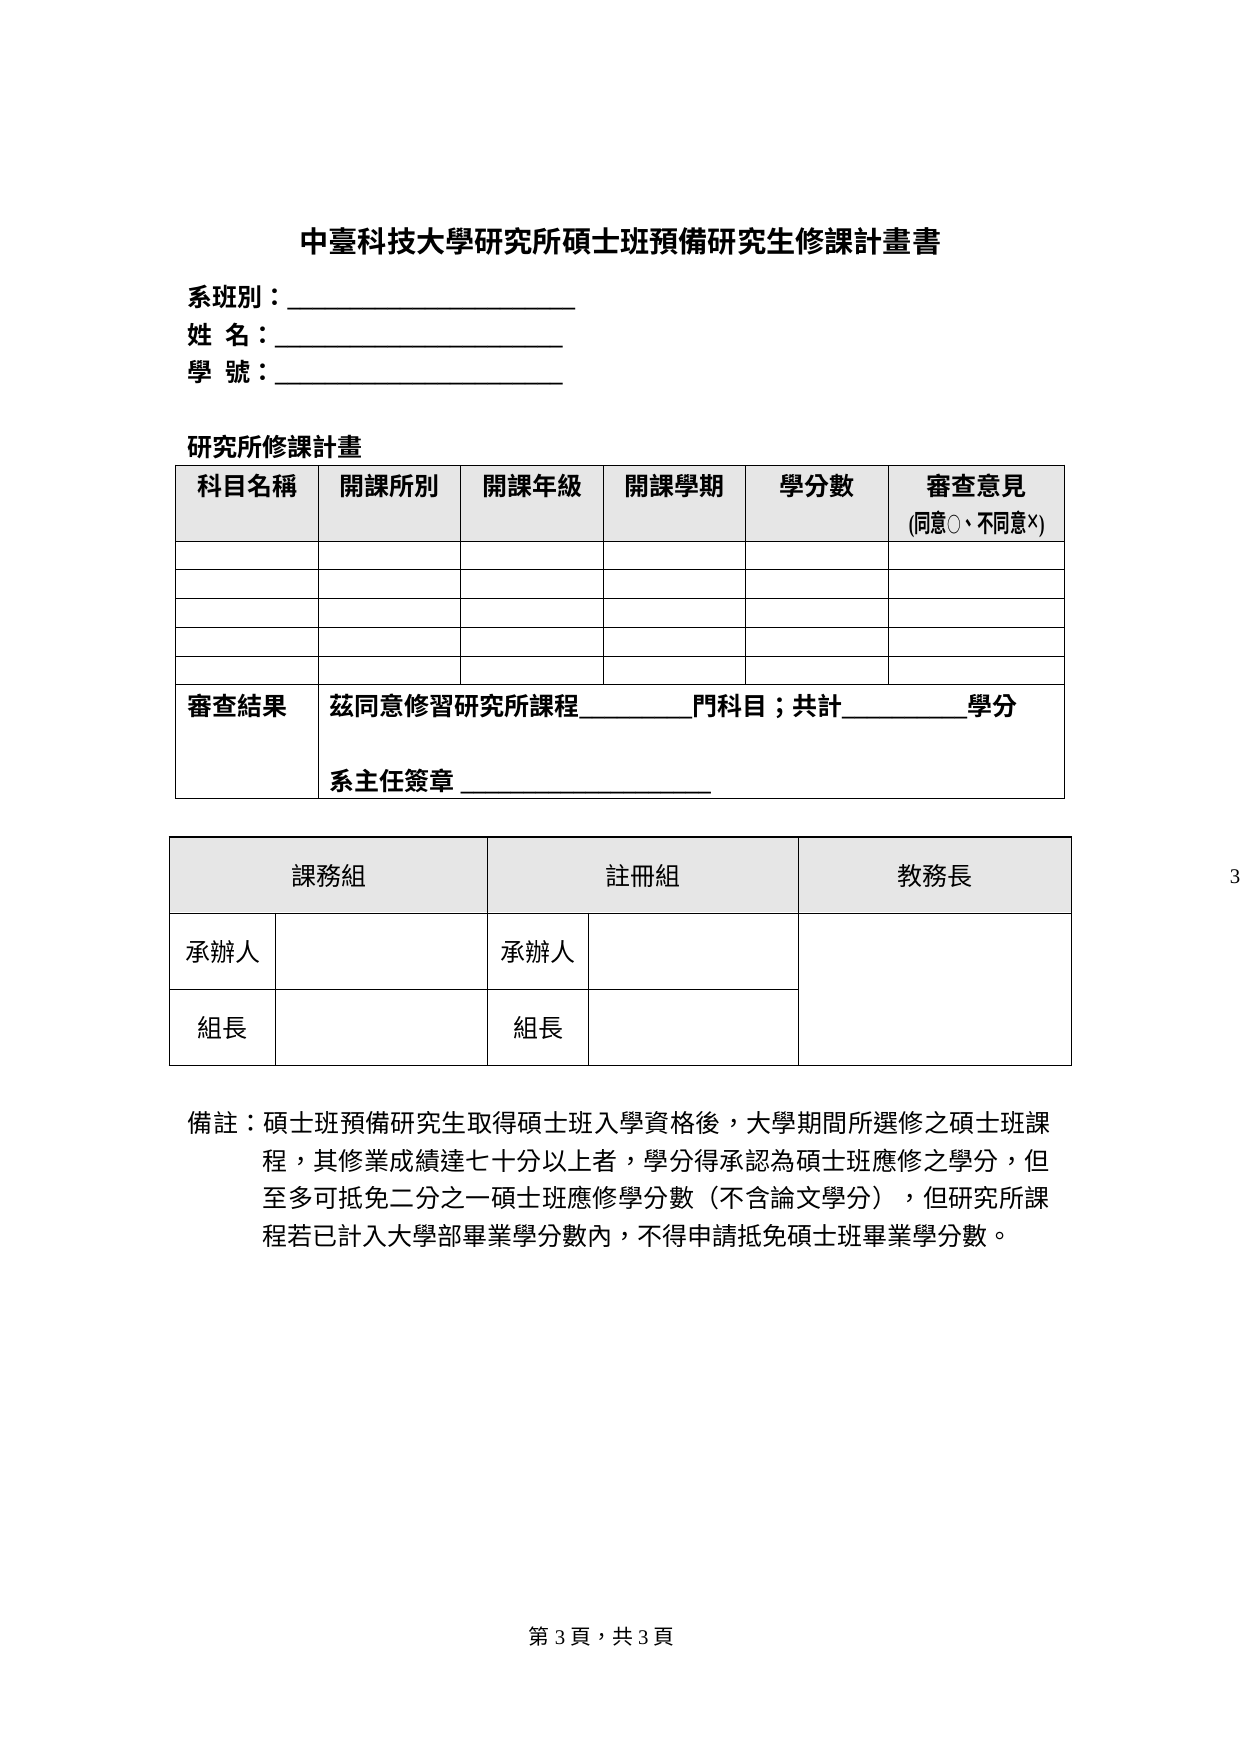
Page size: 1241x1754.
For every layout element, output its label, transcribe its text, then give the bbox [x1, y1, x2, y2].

table_cell [276, 990, 487, 1064]
table_cell [589, 990, 798, 1064]
table_cell [461, 542, 603, 569]
table_cell [604, 599, 745, 627]
table_cell 組長 [170, 990, 275, 1064]
table_cell [746, 657, 888, 684]
table_cell [604, 542, 745, 569]
table_cell [176, 628, 318, 656]
text 學 號：_______________________ [187, 352, 1053, 389]
text 系班別：_______________________ [187, 277, 1053, 314]
table_cell [461, 570, 603, 598]
table_header 教務長 [799, 838, 1071, 912]
table_cell [461, 628, 603, 656]
table_cell [604, 628, 745, 656]
table_cell 承辦人 [170, 914, 275, 988]
table_header 開課學期 [604, 466, 745, 541]
text 中臺科技大學研究所碩士班預備研究生修課計畫書 [187, 202, 1053, 277]
table_cell 承辦人 [488, 914, 588, 988]
text 姓 名：_______________________ [187, 314, 1053, 352]
table_cell [889, 599, 1064, 627]
table_cell [176, 657, 318, 684]
table_cell [176, 599, 318, 627]
table_cell [319, 570, 460, 598]
table_cell [604, 657, 745, 684]
table_cell [889, 542, 1064, 569]
table_header 課務組 [170, 838, 487, 912]
table_cell [176, 570, 318, 598]
table_cell [176, 542, 318, 569]
table_cell [746, 628, 888, 656]
text 備註：碩士班預備研究生取得碩士班入學資格後，大學期間所選修之碩士班課程，其修業成績達七十分以上者，學分得承認為碩士班應修之學分，但至多可抵免二分之一碩士班應修學分數（不含論文學分），但研究所課程若已計入大學部畢業學分數內，不得申請抵免碩士班畢業學分數。 [187, 1103, 1053, 1253]
table_cell [461, 657, 603, 684]
table_header 開課年級 [461, 466, 603, 541]
table_cell [746, 599, 888, 627]
table_header 科目名稱 [176, 466, 318, 541]
table_cell [319, 628, 460, 656]
table_cell [604, 570, 745, 598]
table_cell [799, 914, 1071, 1064]
table_cell 茲同意修習研究所課程_________門科目；共計__________學分 系主任簽章 ____________________ [319, 685, 1064, 798]
table_cell [319, 542, 460, 569]
table_cell [746, 570, 888, 598]
table_cell 審查結果 [176, 685, 318, 798]
table_cell [276, 914, 487, 988]
table_cell [889, 657, 1064, 684]
table_cell [461, 599, 603, 627]
table_cell 組長 [488, 990, 588, 1064]
table_cell [889, 628, 1064, 656]
table_header 開課所別 [319, 466, 460, 541]
table_cell [319, 599, 460, 627]
table_cell [589, 914, 798, 988]
table_cell [889, 570, 1064, 598]
table_header 註冊組 [488, 838, 798, 912]
table_header 學分數 [746, 466, 888, 541]
table_cell [319, 657, 460, 684]
table_header 審查意見 (同意○、不同意×) [889, 466, 1064, 541]
text 研究所修課計畫 [187, 427, 1053, 464]
table_cell [746, 542, 888, 569]
